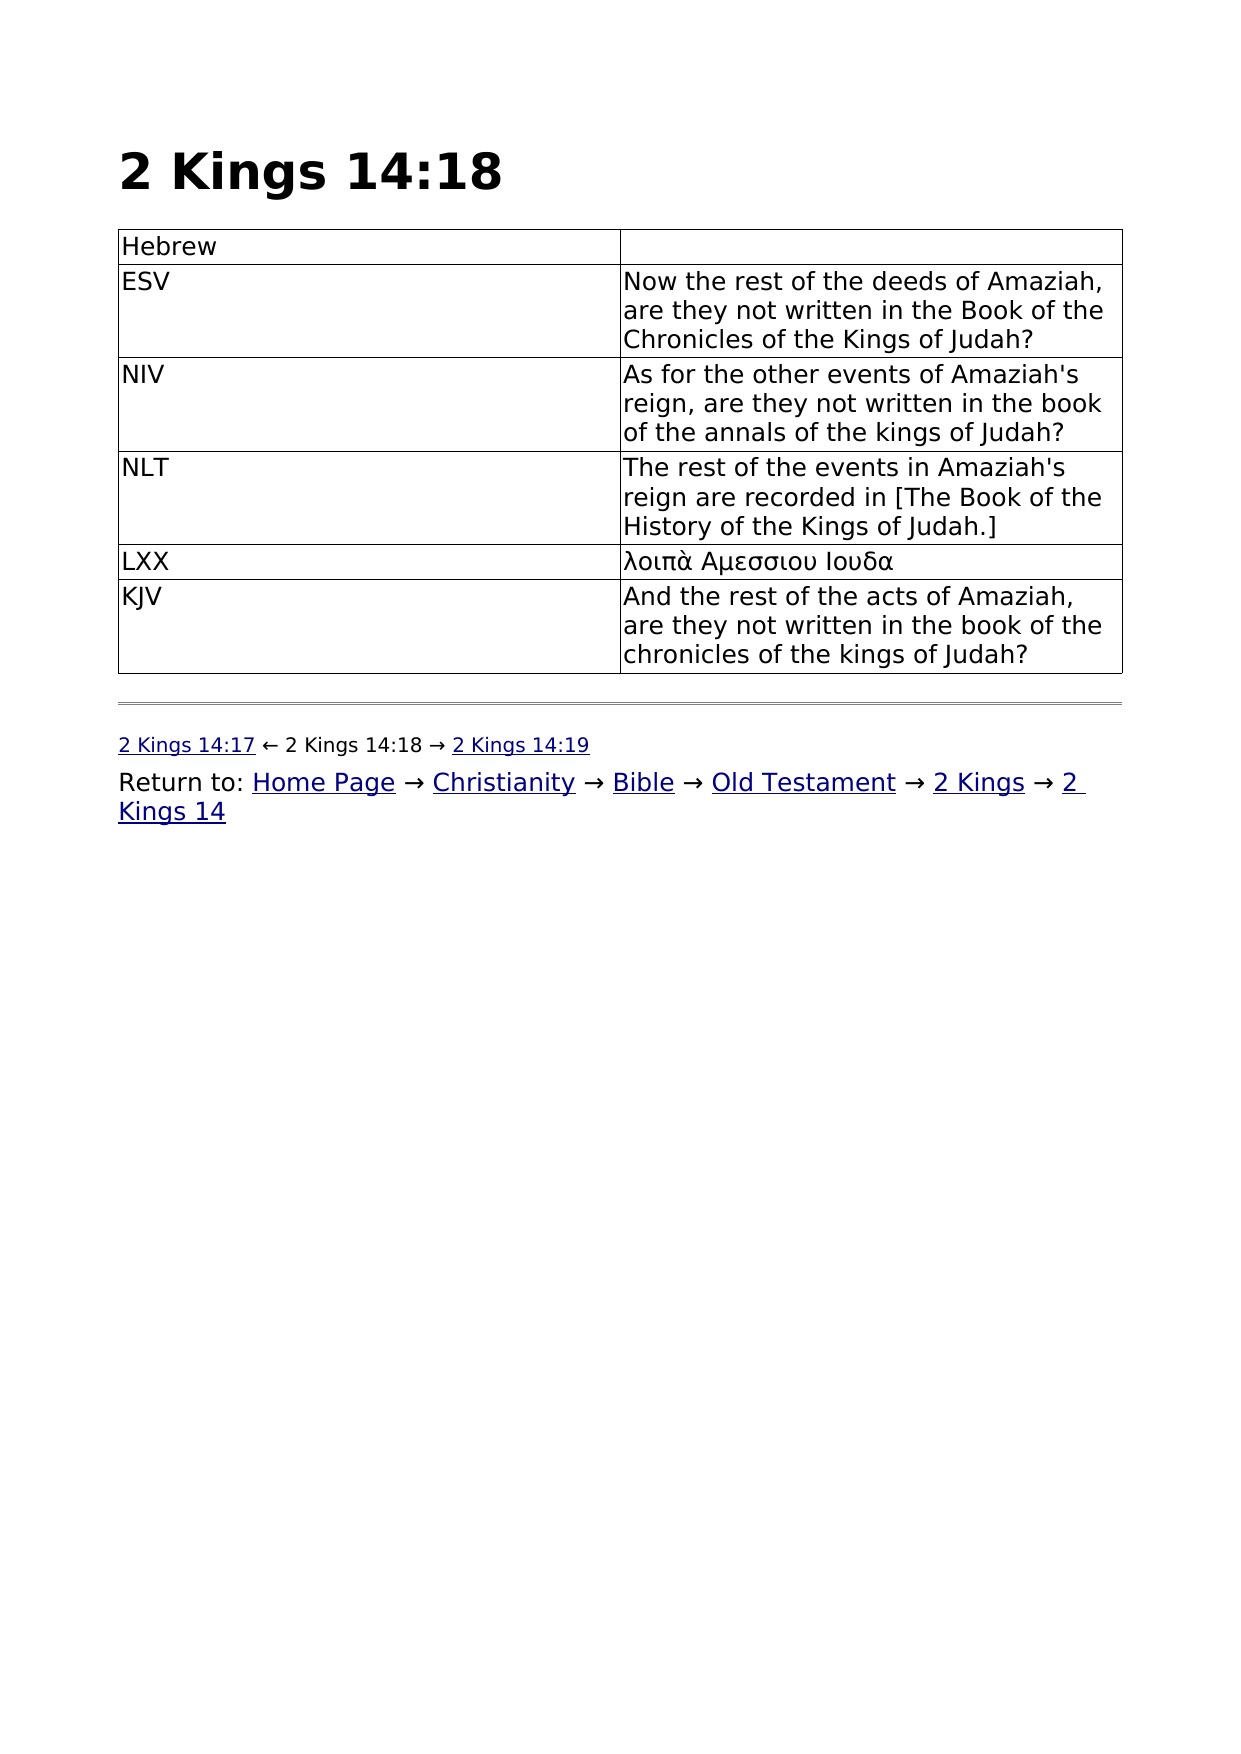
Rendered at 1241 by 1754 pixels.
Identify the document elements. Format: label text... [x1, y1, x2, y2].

table_header Hebrew [119, 230, 620, 264]
table_cell As for the other events of Amaziah's reign, are they not written in the book of the annals of the kings of Judah? [621, 358, 1122, 451]
table_cell NLT [119, 452, 620, 544]
table_cell ESV [119, 265, 620, 357]
table_cell λοιπὰ Αμεσσιου Ιουδα [621, 545, 1122, 579]
text Return to: Home Page → Christianity → Bible → Old Testament → 2 Kings → 2 Kings 14 [118, 768, 1122, 826]
table_cell Now the rest of the deeds of Amaziah, are they not written in the Book of the Chronicles of the Kings of Judah? [621, 265, 1122, 357]
table_header [621, 230, 1122, 264]
table_cell And the rest of the acts of Amaziah, are they not written in the book of the chronicles of the kings of Judah? [621, 580, 1122, 673]
table_cell KJV [119, 580, 620, 673]
table_cell The rest of the events in Amaziah's reign are recorded in [The Book of the History of the Kings of Judah.] [621, 452, 1122, 544]
table_cell LXX [119, 545, 620, 579]
subtitle 2 Kings 14:18 [118, 143, 1122, 201]
table_cell NIV [119, 358, 620, 451]
text 2 Kings 14:17 ← 2 Kings 14:18 → 2 Kings 14:19 [118, 734, 1122, 768]
